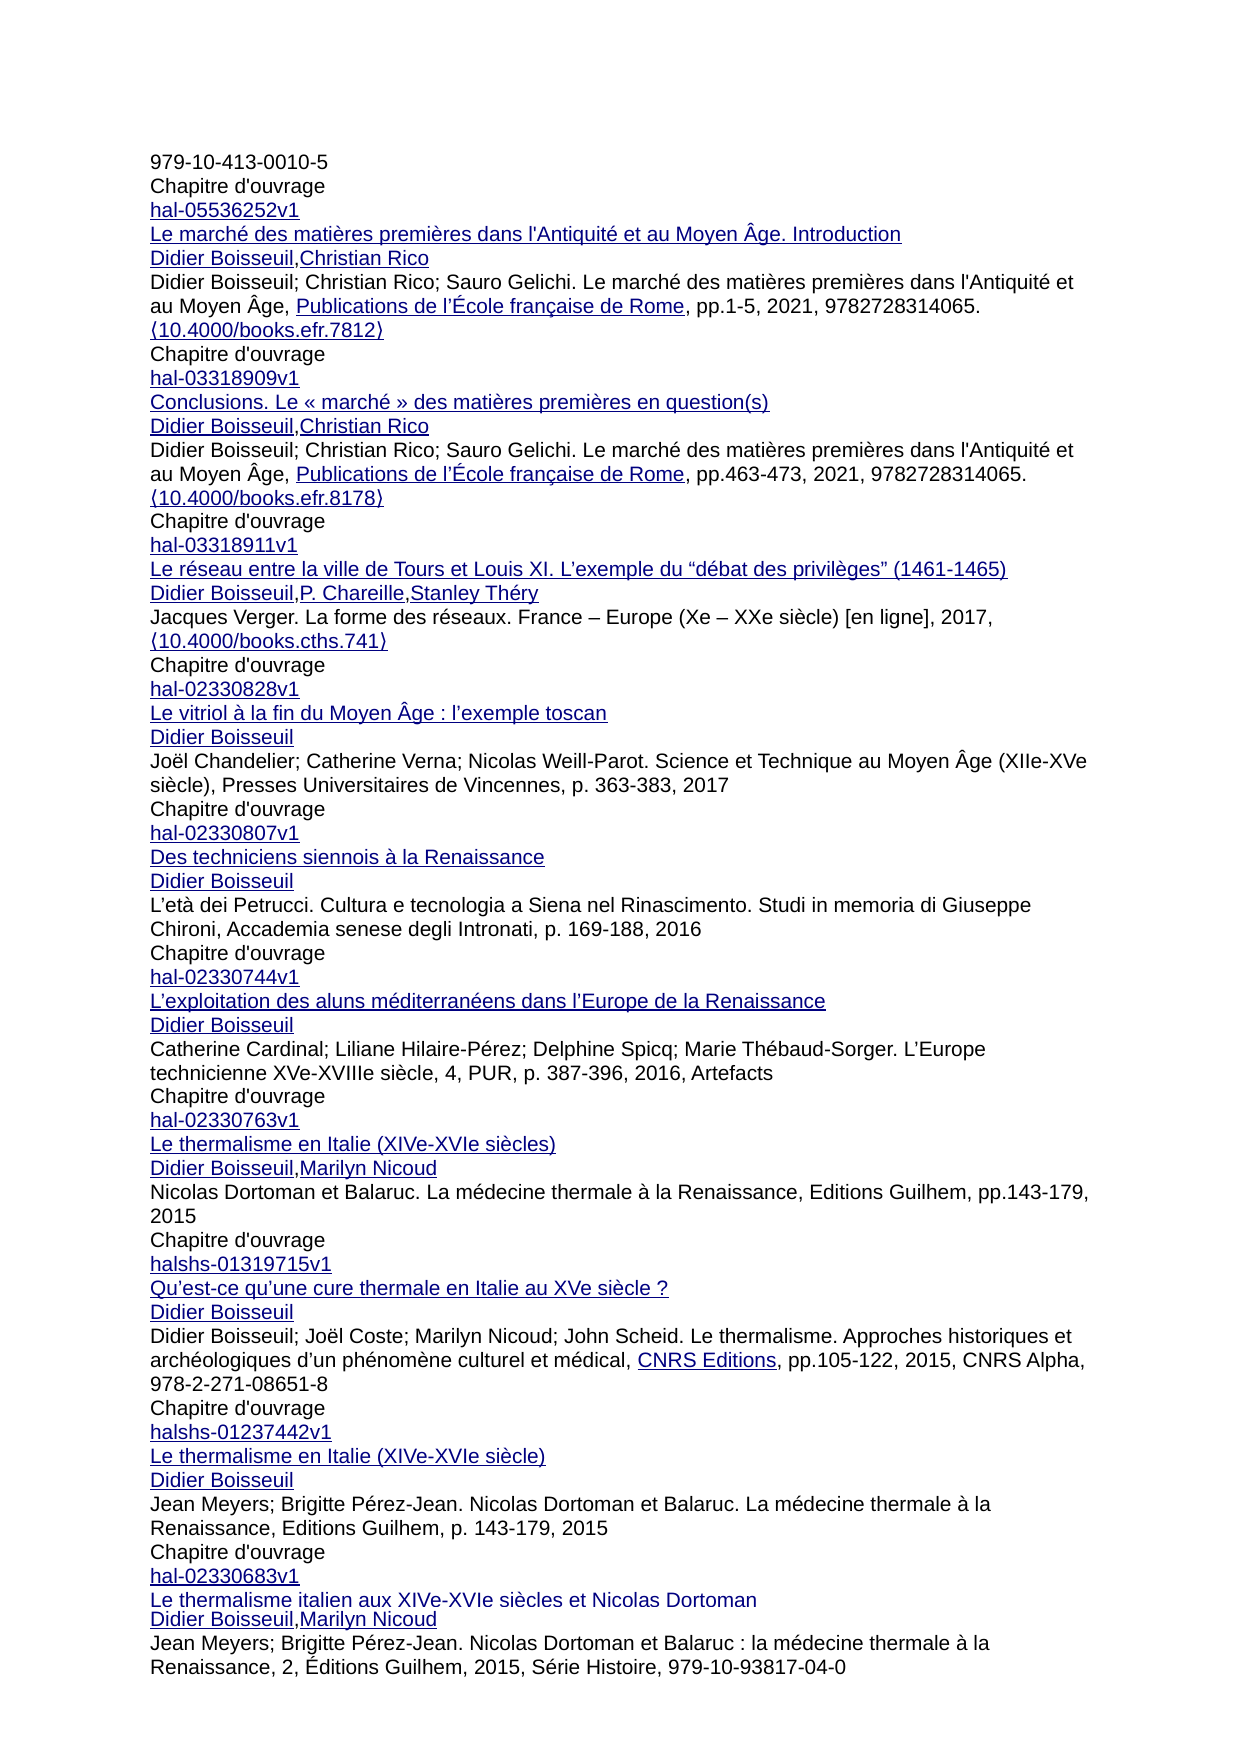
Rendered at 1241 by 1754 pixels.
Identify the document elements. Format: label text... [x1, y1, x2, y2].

table_header 979-10-413-0010-5 Chapitre d'ouvrage hal-05536252v1 [150, 150, 1090, 222]
table_cell Le thermalisme en Italie (XIVe-XVIe siècle) Didier Boisseuil Jean Meyers; Brigitte Pérez-Jean. Nicolas Dortoman et Balaruc. La médecine thermale à la Renaissance, Editions Guilhem, p. 143-179, 2015 Chapitre d'ouvrage hal-02330683v1 [150, 1444, 1090, 1587]
table_cell Le thermalisme en Italie (XIVe-XVIe siècles) Didier Boisseuil,Marilyn Nicoud Nicolas Dortoman et Balaruc. La médecine thermale à la Renaissance, Editions Guilhem, pp.143-179, 2015 Chapitre d'ouvrage halshs-01319715v1 [150, 1132, 1090, 1276]
table_cell Qu’est-ce qu’une cure thermale en Italie au XVe siècle ? Didier Boisseuil Didier Boisseuil; Joël Coste; Marilyn Nicoud; John Scheid. Le thermalisme. Approches historiques et archéologiques d’un phénomène culturel et médical, CNRS Editions, pp.105-122, 2015, CNRS Alpha, 978-2-271-08651-8 Chapitre d'ouvrage halshs-01237442v1 [150, 1276, 1090, 1444]
table_cell L’exploitation des aluns méditerranéens dans l’Europe de la Renaissance Didier Boisseuil Catherine Cardinal; Liliane Hilaire-Pérez; Delphine Spicq; Marie Thébaud-Sorger. L’Europe technicienne XVe-XVIIIe siècle, 4, PUR, p. 387-396, 2016, Artefacts Chapitre d'ouvrage hal-02330763v1 [150, 989, 1090, 1132]
table_cell Des techniciens siennois à la Renaissance Didier Boisseuil L’età dei Petrucci. Cultura e tecnologia a Siena nel Rinascimento. Studi in memoria di Giuseppe Chironi, Accademia senese degli Intronati, p. 169-188, 2016 Chapitre d'ouvrage hal-02330744v1 [150, 845, 1090, 988]
table_cell Le marché des matières premières dans l'Antiquité et au Moyen Âge. Introduction Didier Boisseuil,Christian Rico Didier Boisseuil; Christian Rico; Sauro Gelichi. Le marché des matières premières dans l'Antiquité et au Moyen Âge, Publications de l’École française de Rome, pp.1-5, 2021, 9782728314065. ⟨10.4000/books.efr.7812⟩ Chapitre d'ouvrage hal-03318909v1 [150, 222, 1090, 389]
table_cell Conclusions. Le « marché » des matières premières en question(s) Didier Boisseuil,Christian Rico Didier Boisseuil; Christian Rico; Sauro Gelichi. Le marché des matières premières dans l'Antiquité et au Moyen Âge, Publications de l’École française de Rome, pp.463-473, 2021, 9782728314065. ⟨10.4000/books.efr.8178⟩ Chapitre d'ouvrage hal-03318911v1 [150, 390, 1090, 557]
table_cell Le réseau entre la ville de Tours et Louis XI. L’exemple du “débat des privilèges” (1461-1465) Didier Boisseuil,P. Chareille,Stanley Théry Jacques Verger. La forme des réseaux. France – Europe (Xe – XXe siècle) [en ligne], 2017, ⟨10.4000/books.cths.741⟩ Chapitre d'ouvrage hal-02330828v1 [150, 557, 1090, 701]
table_cell Le vitriol à la fin du Moyen Âge : l’exemple toscan Didier Boisseuil Joël Chandelier; Catherine Verna; Nicolas Weill-Parot. Science et Technique au Moyen Âge (XIIe-XVe siècle), Presses Universitaires de Vincennes, p. 363-383, 2017 Chapitre d'ouvrage hal-02330807v1 [150, 701, 1090, 845]
table_cell Le thermalisme italien aux XIVe-XVIe siècles et Nicolas Dortoman Didier Boisseuil,Marilyn Nicoud Jean Meyers; Brigitte Pérez-Jean. Nicolas Dortoman et Balaruc : la médecine thermale à la Renaissance, 2, Éditions Guilhem, 2015, Série Histoire, 979-10-93817-04-0 [150, 1588, 1090, 1679]
